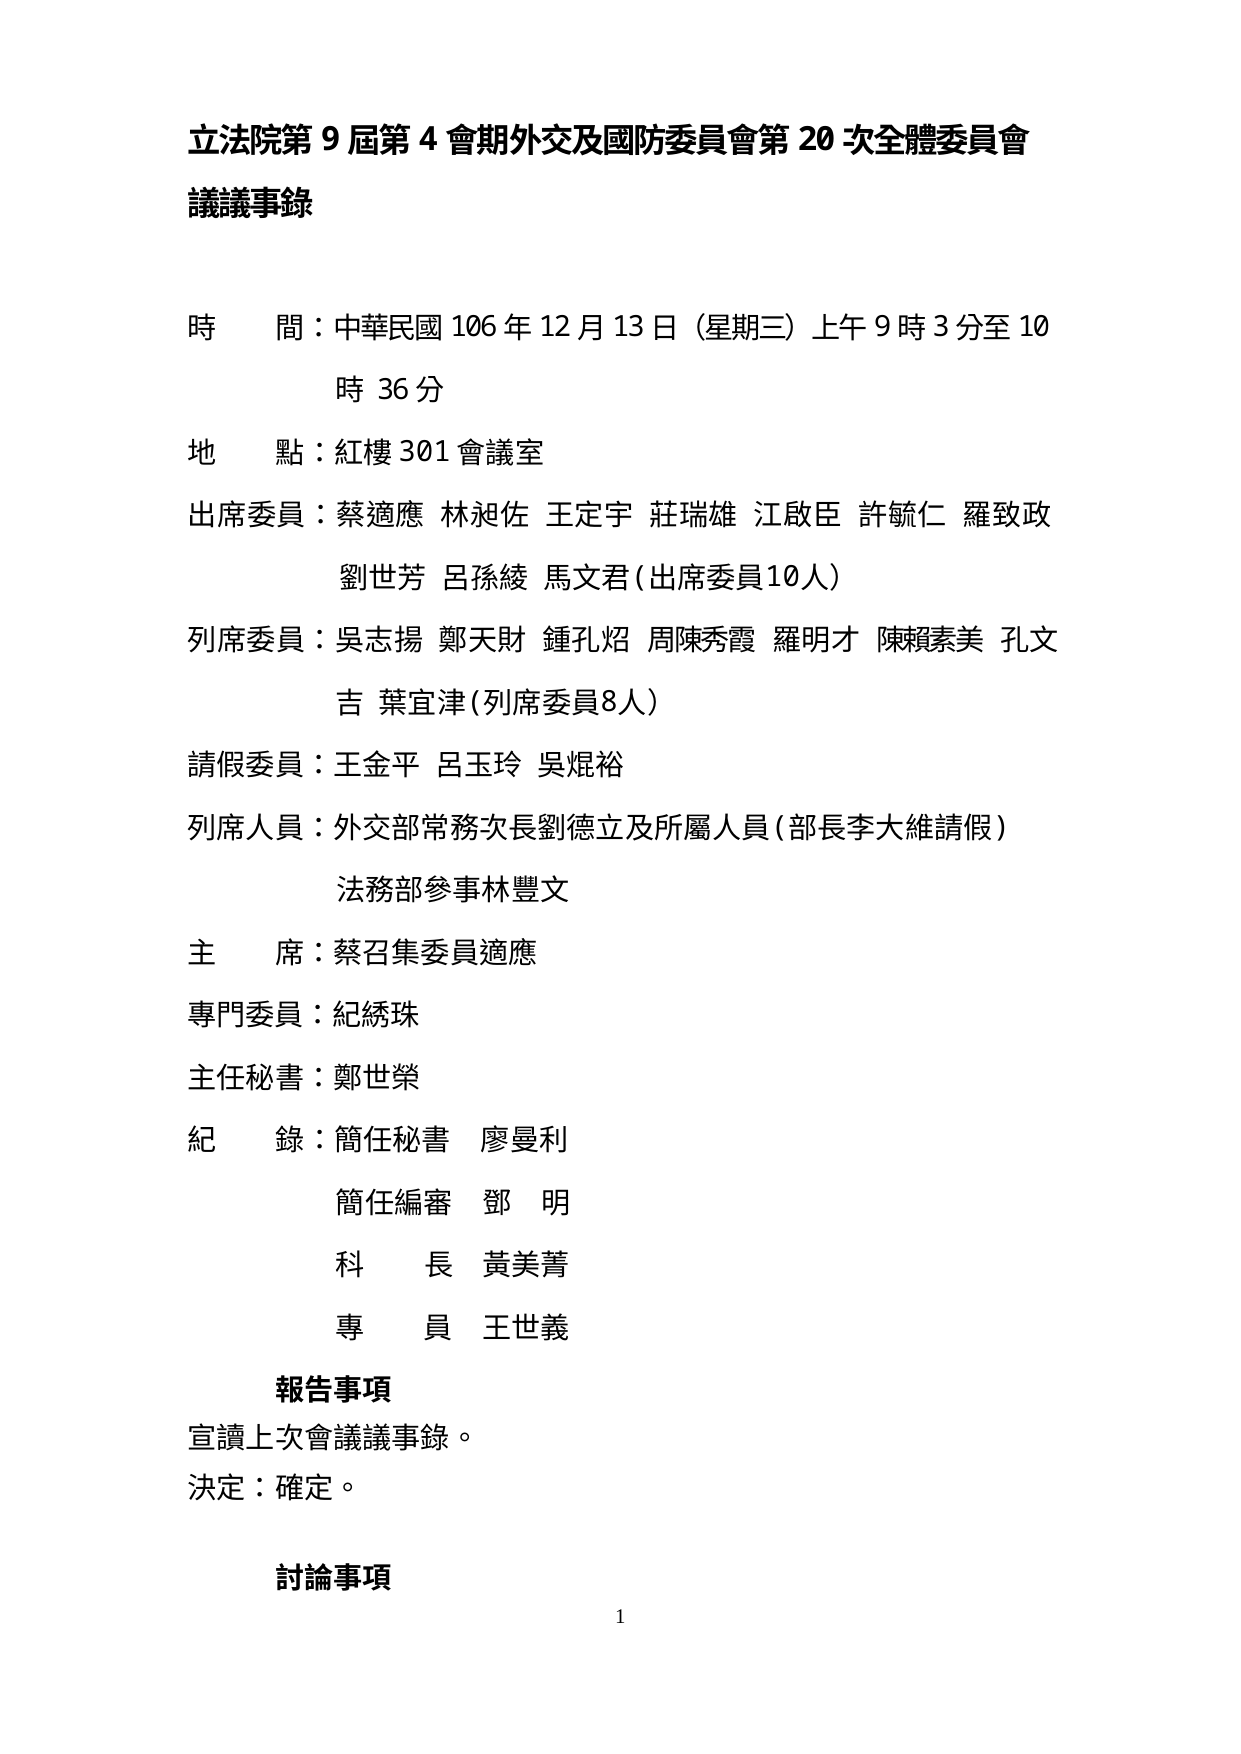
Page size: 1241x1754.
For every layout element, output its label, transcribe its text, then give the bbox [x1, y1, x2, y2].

text 專 員 王世義 [187, 1284, 1053, 1346]
text 時 間：中華民國106年12月13日（星期三）上午9時3分至10時 36分 [187, 284, 1053, 409]
text 專門委員：紀綉珠 [187, 971, 1053, 1034]
text 主任秘書：鄭世榮 [187, 1034, 1053, 1096]
text 出席委員：蔡適應 林昶佐 王定宇 莊瑞雄 江啟臣 許毓仁 羅致政 劉世芳 呂孫綾 馬文君(出席委員10人） [187, 471, 1053, 596]
text 主 席：蔡召集委員適應 [187, 909, 1053, 971]
text 科 長 黃美菁 [187, 1221, 1053, 1284]
text 決定：確定。 [187, 1459, 1053, 1509]
text 列席委員：吳志揚 鄭天財 鍾孔炤 周陳秀霞 羅明才 陳賴素美 孔文吉 葉宜津(列席委員8人） [187, 596, 1059, 721]
text 法務部參事林豐文 [336, 846, 1053, 909]
text 簡任編審 鄧 明 [187, 1159, 1053, 1221]
text 地 點：紅樓301會議室 [187, 409, 1053, 471]
text 報告事項 [275, 1346, 1053, 1409]
text 宣讀上次會議議事錄。 [187, 1409, 1053, 1459]
text 討論事項 [275, 1534, 1053, 1596]
text 請假委員：王金平 呂玉玲 吳焜裕 [187, 721, 1053, 784]
text 立法院第9屆第4會期外交及國防委員會第20次全體委員會議議事錄 [187, 96, 1053, 221]
text 列席人員：外交部常務次長劉德立及所屬人員(部長李大維請假) [187, 784, 1053, 846]
text 紀 錄：簡任秘書 廖曼利 [187, 1096, 1053, 1159]
